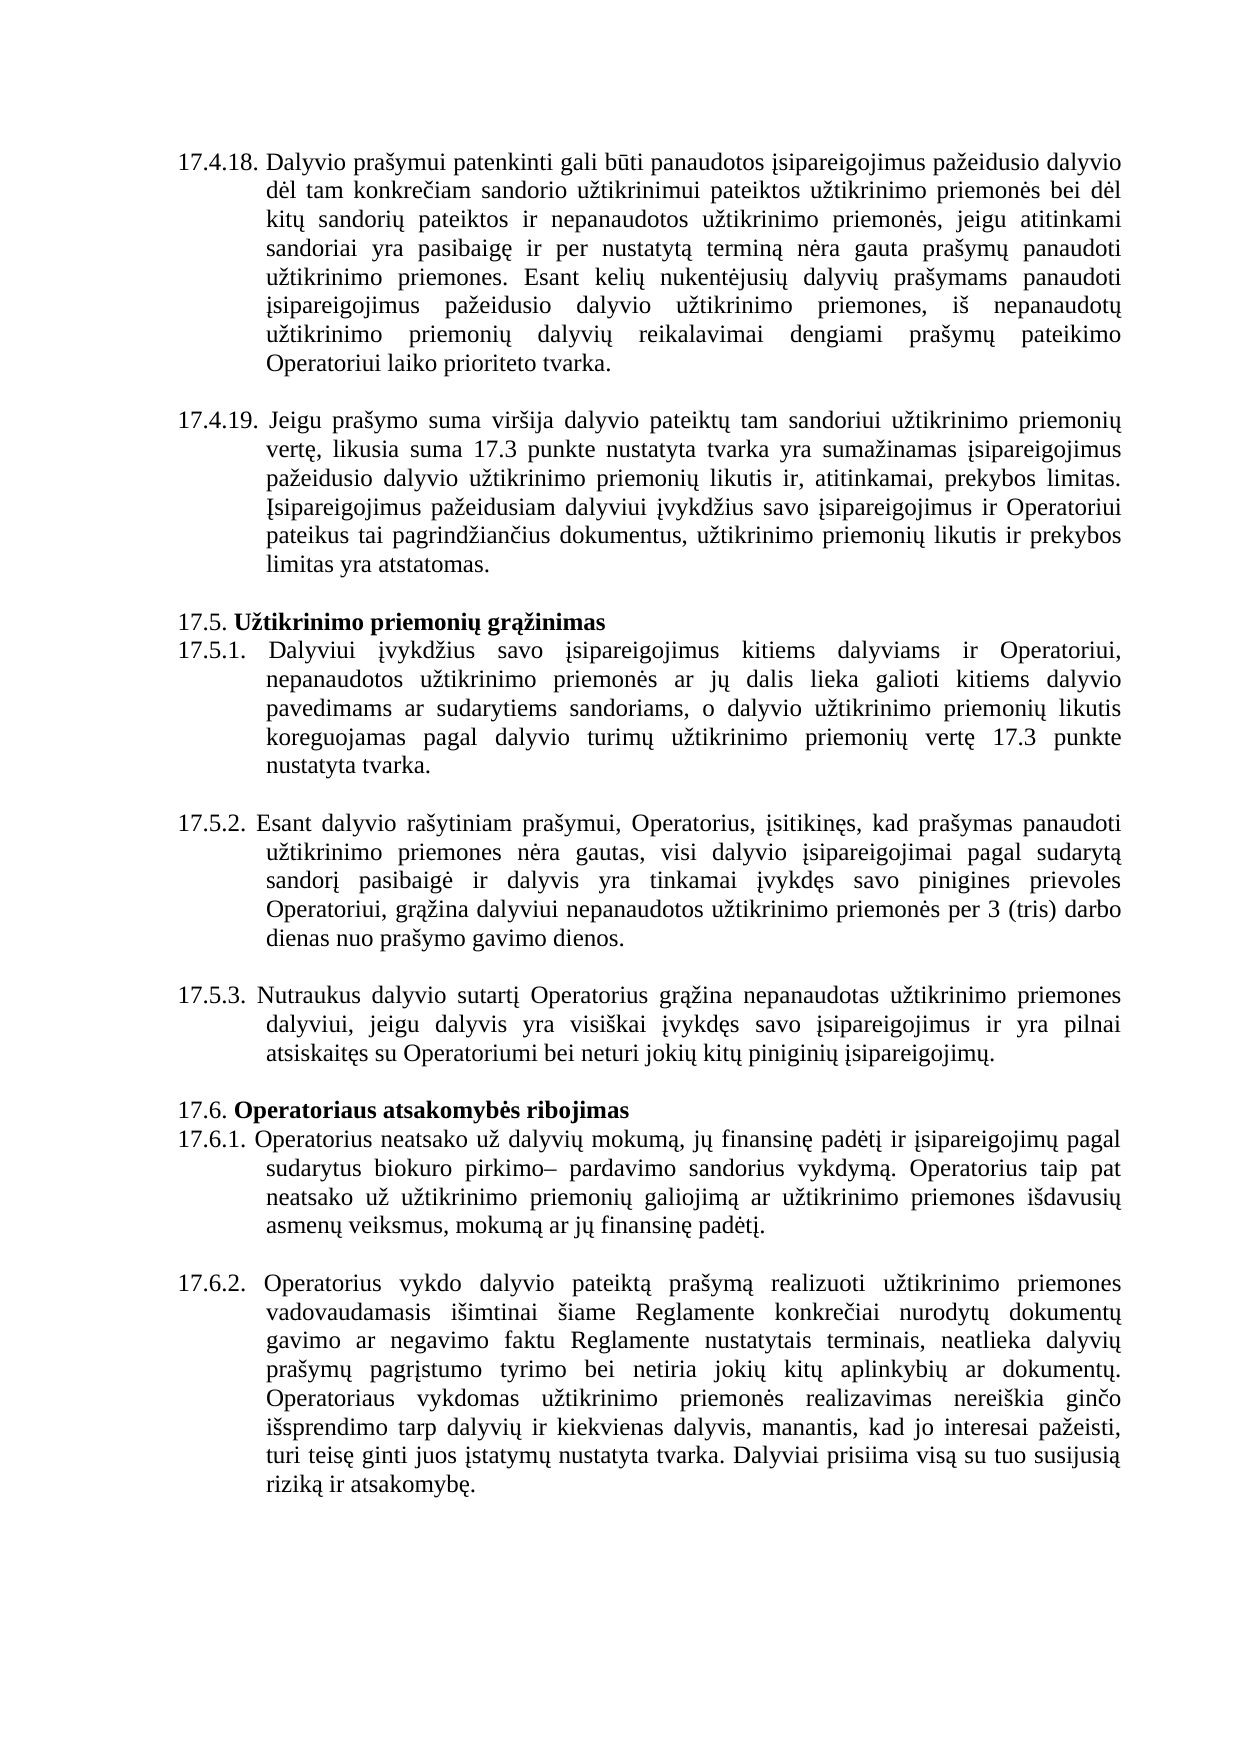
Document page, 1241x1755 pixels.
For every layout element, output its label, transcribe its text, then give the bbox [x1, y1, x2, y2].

text 17.6.1. Operatorius neatsako už dalyvių mokumą, jų finansinę padėtį ir įsipareigojimų pagal sudarytus biokuro pirkimo– pardavimo sandorius vykdymą. Operatorius taip pat neatsako už užtikrinimo priemonių galiojimą ar užtikrinimo priemones išdavusių asmenų veiksmus, mokumą ar jų finansinę padėtį. [177, 1124, 1122, 1239]
text 17.5. Užtikrinimo priemonių grąžinimas [177, 607, 1122, 636]
text 17.6.2. Operatorius vykdo dalyvio pateiktą prašymą realizuoti užtikrinimo priemones vadovaudamasis išimtinai šiame Reglamente konkrečiai nurodytų dokumentų gavimo ar negavimo faktu Reglamente nustatytais terminais, neatlieka dalyvių prašymų pagrįstumo tyrimo bei netiria jokių kitų aplinkybių ar dokumentų. Operatoriaus vykdomas užtikrinimo priemonės realizavimas nereiškia ginčo išsprendimo tarp dalyvių ir kiekvienas dalyvis, manantis, kad jo interesai pažeisti, turi teisę ginti juos įstatymų nustatyta tvarka. Dalyviai prisiima visą su tuo susijusią riziką ir atsakomybę. [177, 1268, 1122, 1498]
text 17.5.1. Dalyviui įvykdžius savo įsipareigojimus kitiems dalyviams ir Operatoriui, nepanaudotos užtikrinimo priemonės ar jų dalis lieka galioti kitiems dalyvio pavedimams ar sudarytiems sandoriams, o dalyvio užtikrinimo priemonių likutis koreguojamas pagal dalyvio turimų užtikrinimo priemonių vertę 17.3 punkte nustatyta tvarka. [177, 636, 1122, 779]
text 17.5.2. Esant dalyvio rašytiniam prašymui, Operatorius, įsitikinęs, kad prašymas panaudoti užtikrinimo priemones nėra gautas, visi dalyvio įsipareigojimai pagal sudarytą sandorį pasibaigė ir dalyvis yra tinkamai įvykdęs savo pinigines prievoles Operatoriui, grąžina dalyviui nepanaudotos užtikrinimo priemonės per 3 (tris) darbo dienas nuo prašymo gavimo dienos. [177, 808, 1122, 952]
text 17.6. Operatoriaus atsakomybės ribojimas [177, 1096, 1122, 1124]
text 17.4.18. Dalyvio prašymui patenkinti gali būti panaudotos įsipareigojimus pažeidusio dalyvio dėl tam konkrečiam sandorio užtikrinimui pateiktos užtikrinimo priemonės bei dėl kitų sandorių pateiktos ir nepanaudotos užtikrinimo priemonės, jeigu atitinkami sandoriai yra pasibaigę ir per nustatytą terminą nėra gauta prašymų panaudoti užtikrinimo priemones. Esant kelių nukentėjusių dalyvių prašymams panaudoti įsipareigojimus pažeidusio dalyvio užtikrinimo priemones, iš nepanaudotų užtikrinimo priemonių dalyvių reikalavimai dengiami prašymų pateikimo Operatoriui laiko prioriteto tvarka. [177, 147, 1122, 377]
text 17.4.19. Jeigu prašymo suma viršija dalyvio pateiktų tam sandoriui užtikrinimo priemonių vertę, likusia suma 17.3 punkte nustatyta tvarka yra sumažinamas įsipareigojimus pažeidusio dalyvio užtikrinimo priemonių likutis ir, atitinkamai, prekybos limitas. Įsipareigojimus pažeidusiam dalyviui įvykdžius savo įsipareigojimus ir Operatoriui pateikus tai pagrindžiančius dokumentus, užtikrinimo priemonių likutis ir prekybos limitas yra atstatomas. [177, 406, 1122, 578]
text 17.5.3. Nutraukus dalyvio sutartį Operatorius grąžina nepanaudotas užtikrinimo priemones dalyviui, jeigu dalyvis yra visiškai įvykdęs savo įsipareigojimus ir yra pilnai atsiskaitęs su Operatoriumi bei neturi jokių kitų piniginių įsipareigojimų. [177, 981, 1122, 1067]
